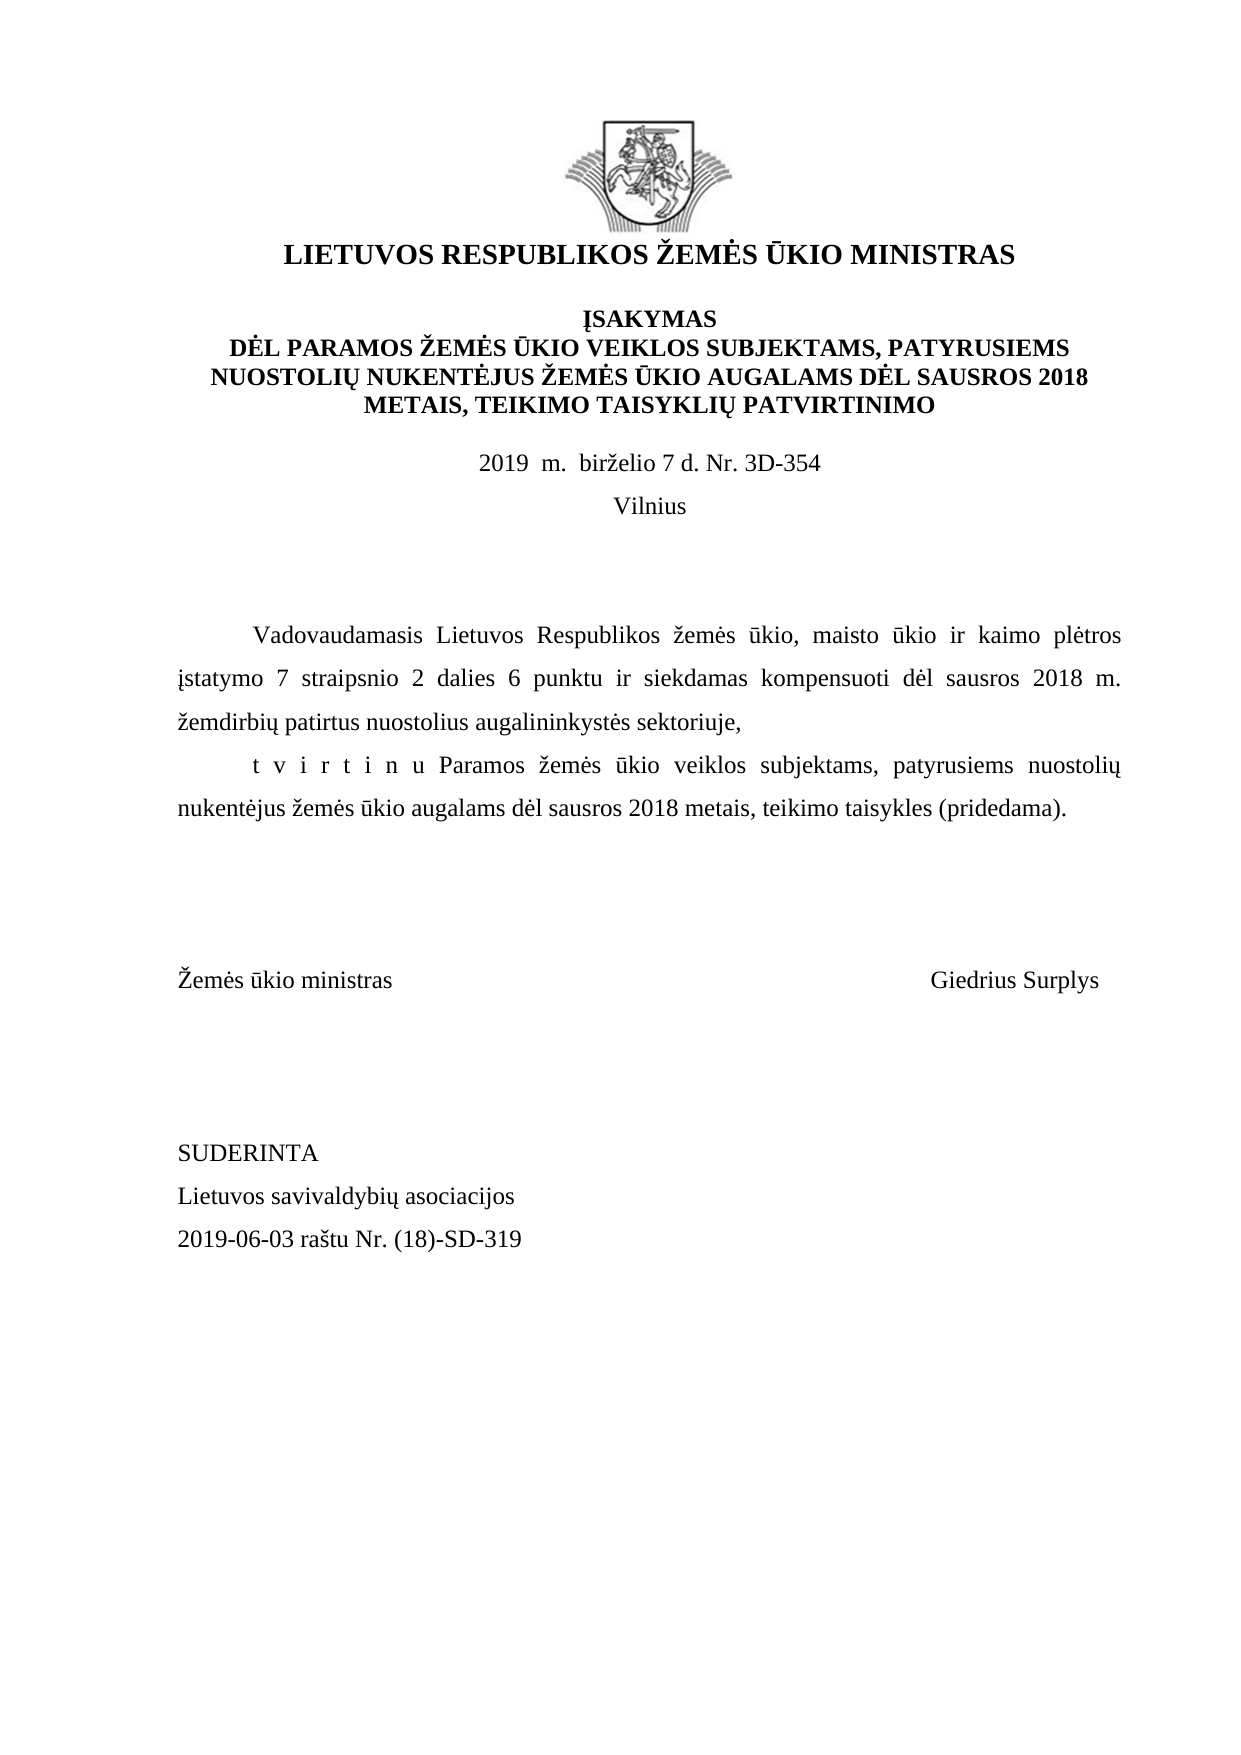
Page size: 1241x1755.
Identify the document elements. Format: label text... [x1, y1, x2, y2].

text 2019-06-03 raštu Nr. (18)-SD-319 [177, 1224, 1122, 1253]
text Vilnius [177, 491, 1122, 520]
text Žemės ūkio ministras Giedrius Surplys [177, 965, 1122, 994]
text 2019 m. birželio 7 d. Nr. 3D-354 [177, 448, 1122, 477]
text Lietuvos savivaldybių asociacijos [177, 1181, 1122, 1210]
text SUDERINTA [177, 1138, 1122, 1167]
text t v i r t i n u Paramos žemės ūkio veiklos subjektams, patyrusiems nuostolių nukentėjus žemės ūkio augalams dėl sausros 2018 metais, teikimo taisykles (pridedama). [177, 750, 1122, 822]
text LIETUVOS RESPUBLIKOS ŽEMĖS ŪKIO MINISTRAS [177, 237, 1122, 271]
text ĮSAKYMAS [177, 304, 1122, 333]
text Vadovaudamasis Lietuvos Respublikos žemės ūkio, maisto ūkio ir kaimo plėtros įstatymo 7 straipsnio 2 dalies 6 punktu ir siekdamas kompensuoti dėl sausros 2018 m. žemdirbių patirtus nuostolius augalininkystės sektoriuje, [177, 620, 1122, 735]
text Dėl paramos žemės ūkio veiklos subjektams, patyrusiems nuostolių Nukentėjus žemės ūkio augalams dėl sausros 2018 metais, teikimo taisyklių patvirtinimo [177, 333, 1122, 419]
